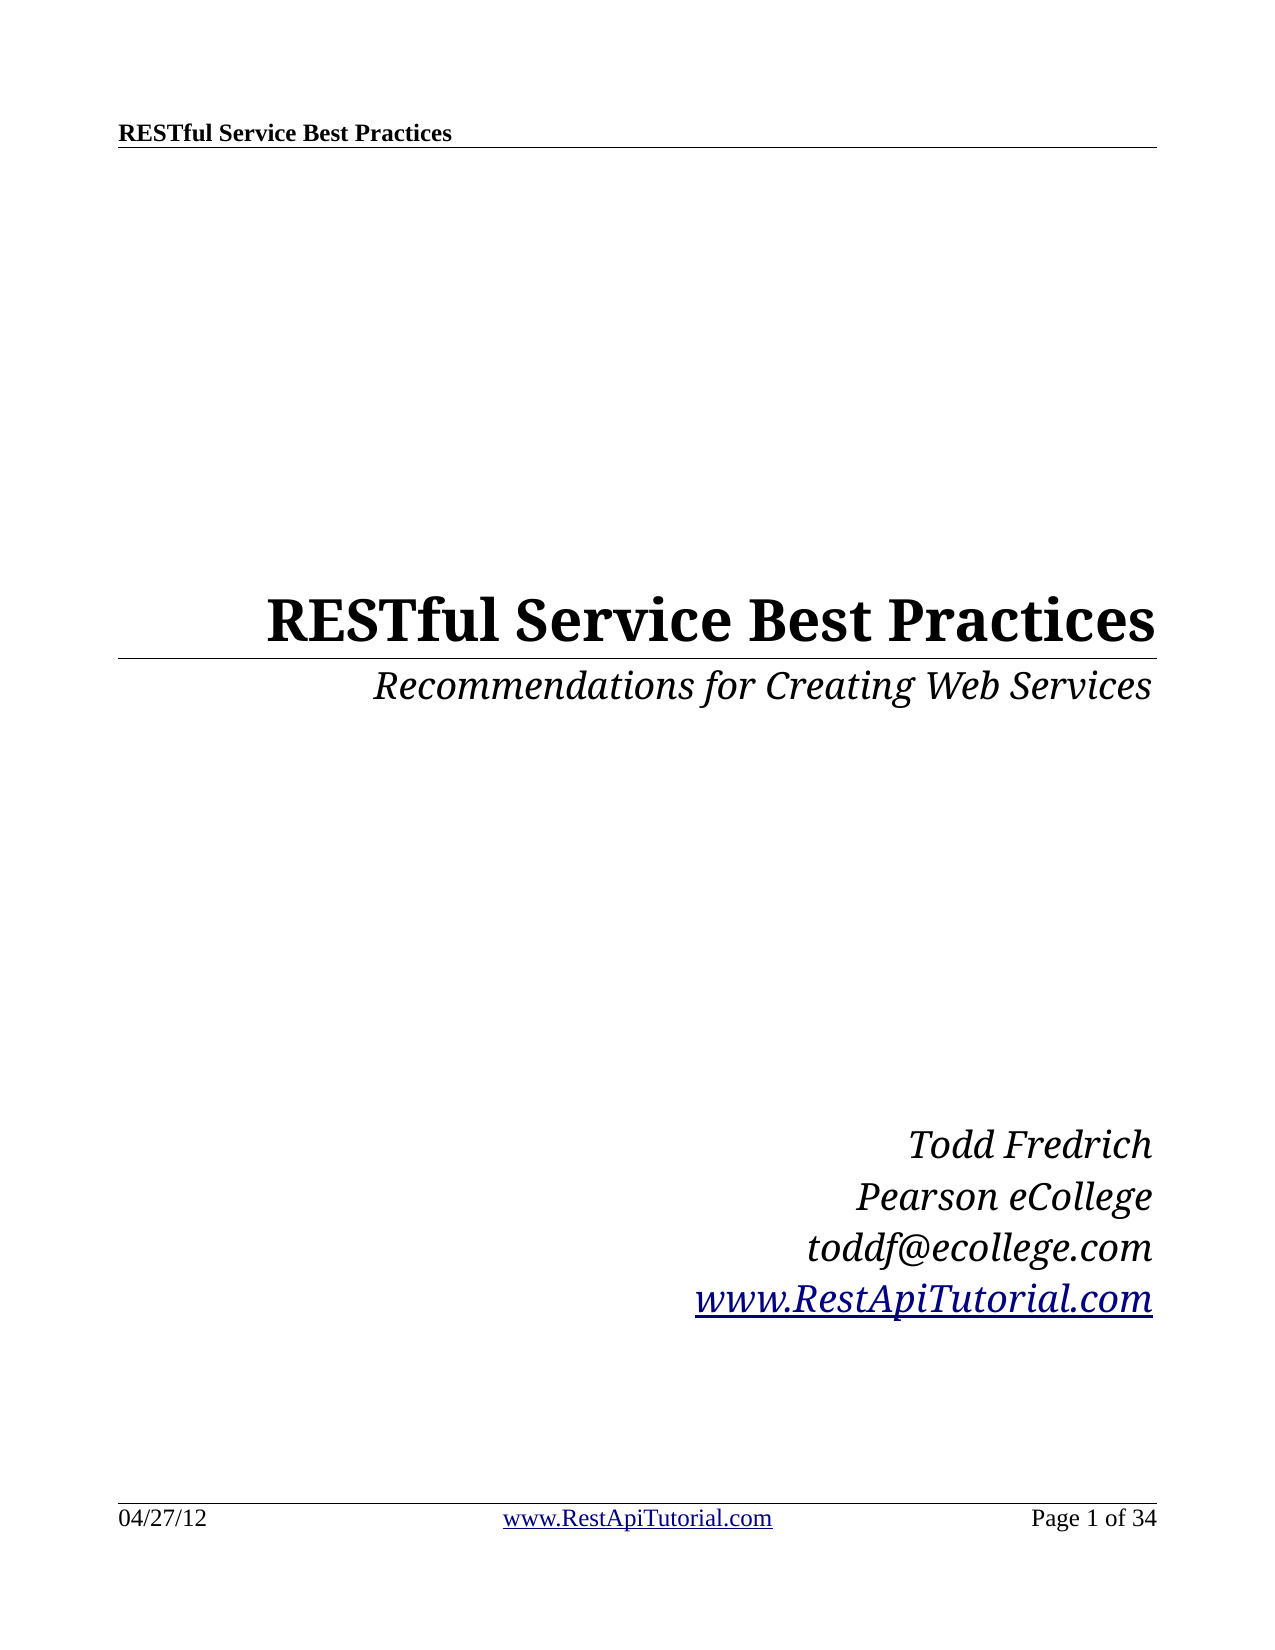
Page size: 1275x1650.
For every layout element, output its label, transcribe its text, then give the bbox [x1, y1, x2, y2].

subtitle Recommendations for Creating Web Services [118, 659, 1157, 711]
subtitle RESTful Service Best Practices [118, 579, 1157, 658]
subtitle Pearson eCollege [118, 1170, 1157, 1221]
subtitle toddf@ecollege.com [118, 1221, 1157, 1272]
subtitle www.RestApiTutorial.com [118, 1272, 1157, 1323]
subtitle Todd Fredrich [118, 1119, 1157, 1170]
